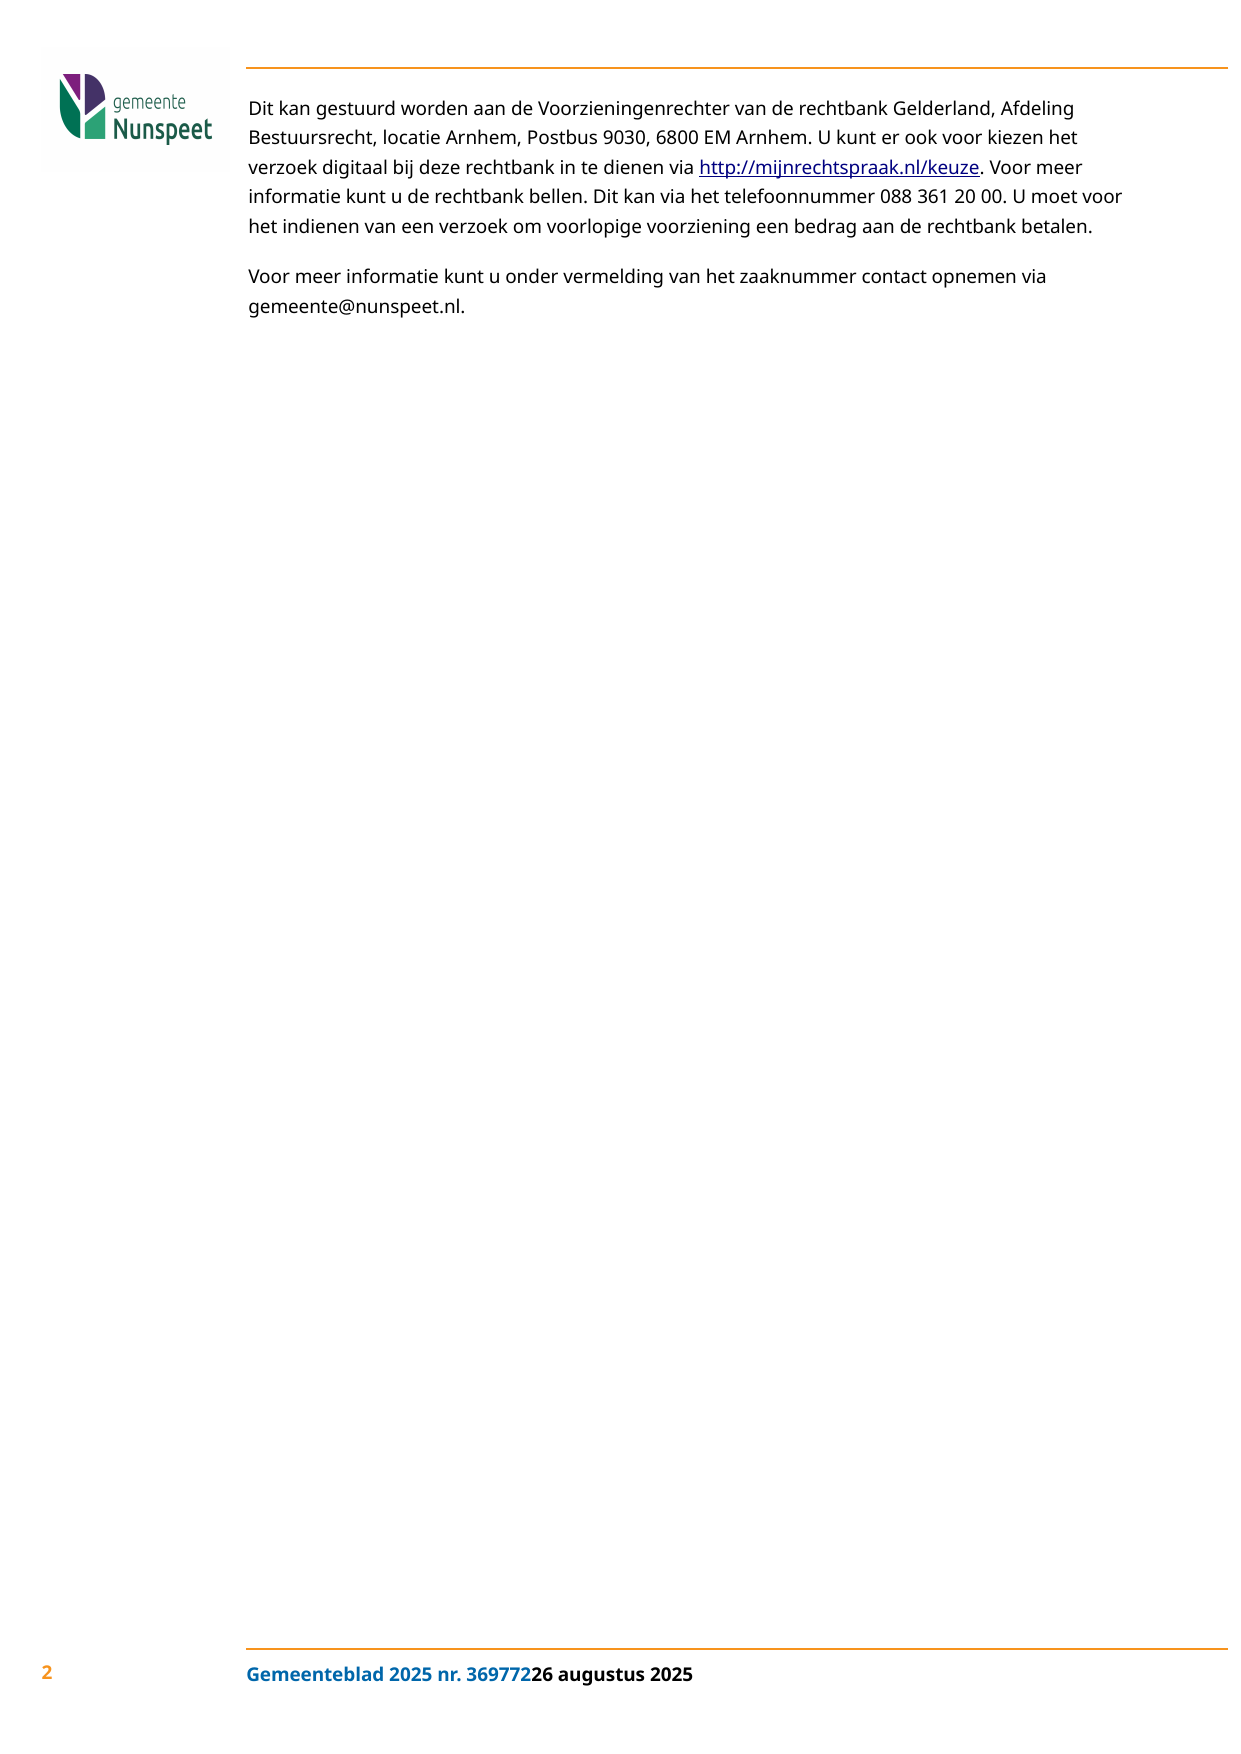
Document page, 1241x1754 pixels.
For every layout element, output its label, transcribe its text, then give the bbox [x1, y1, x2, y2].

text Voor meer informatie kunt u onder vermelding van het zaaknummer contact opnemen via gemeente@nunspeet.nl. [248, 263, 1152, 319]
text Dit kan gestuurd worden aan de Voorzieningenrechter van de rechtbank Gelderland, Afdeling Bestuursrecht, locatie Arnhem, Postbus 9030, 6800 EM Arnhem. U kunt er ook voor kiezen het verzoek digitaal bij deze rechtbank in te dienen via http://mijnrechtspraak.nl/keuze. Voor meer informatie kunt u de rechtbank bellen. Dit kan via het telefoonnummer 088 361 20 00. U moet voor het indienen van een verzoek om voorlopige voorziening een bedrag aan de rechtbank betalen. [248, 95, 1152, 239]
picture [41, 47, 231, 172]
